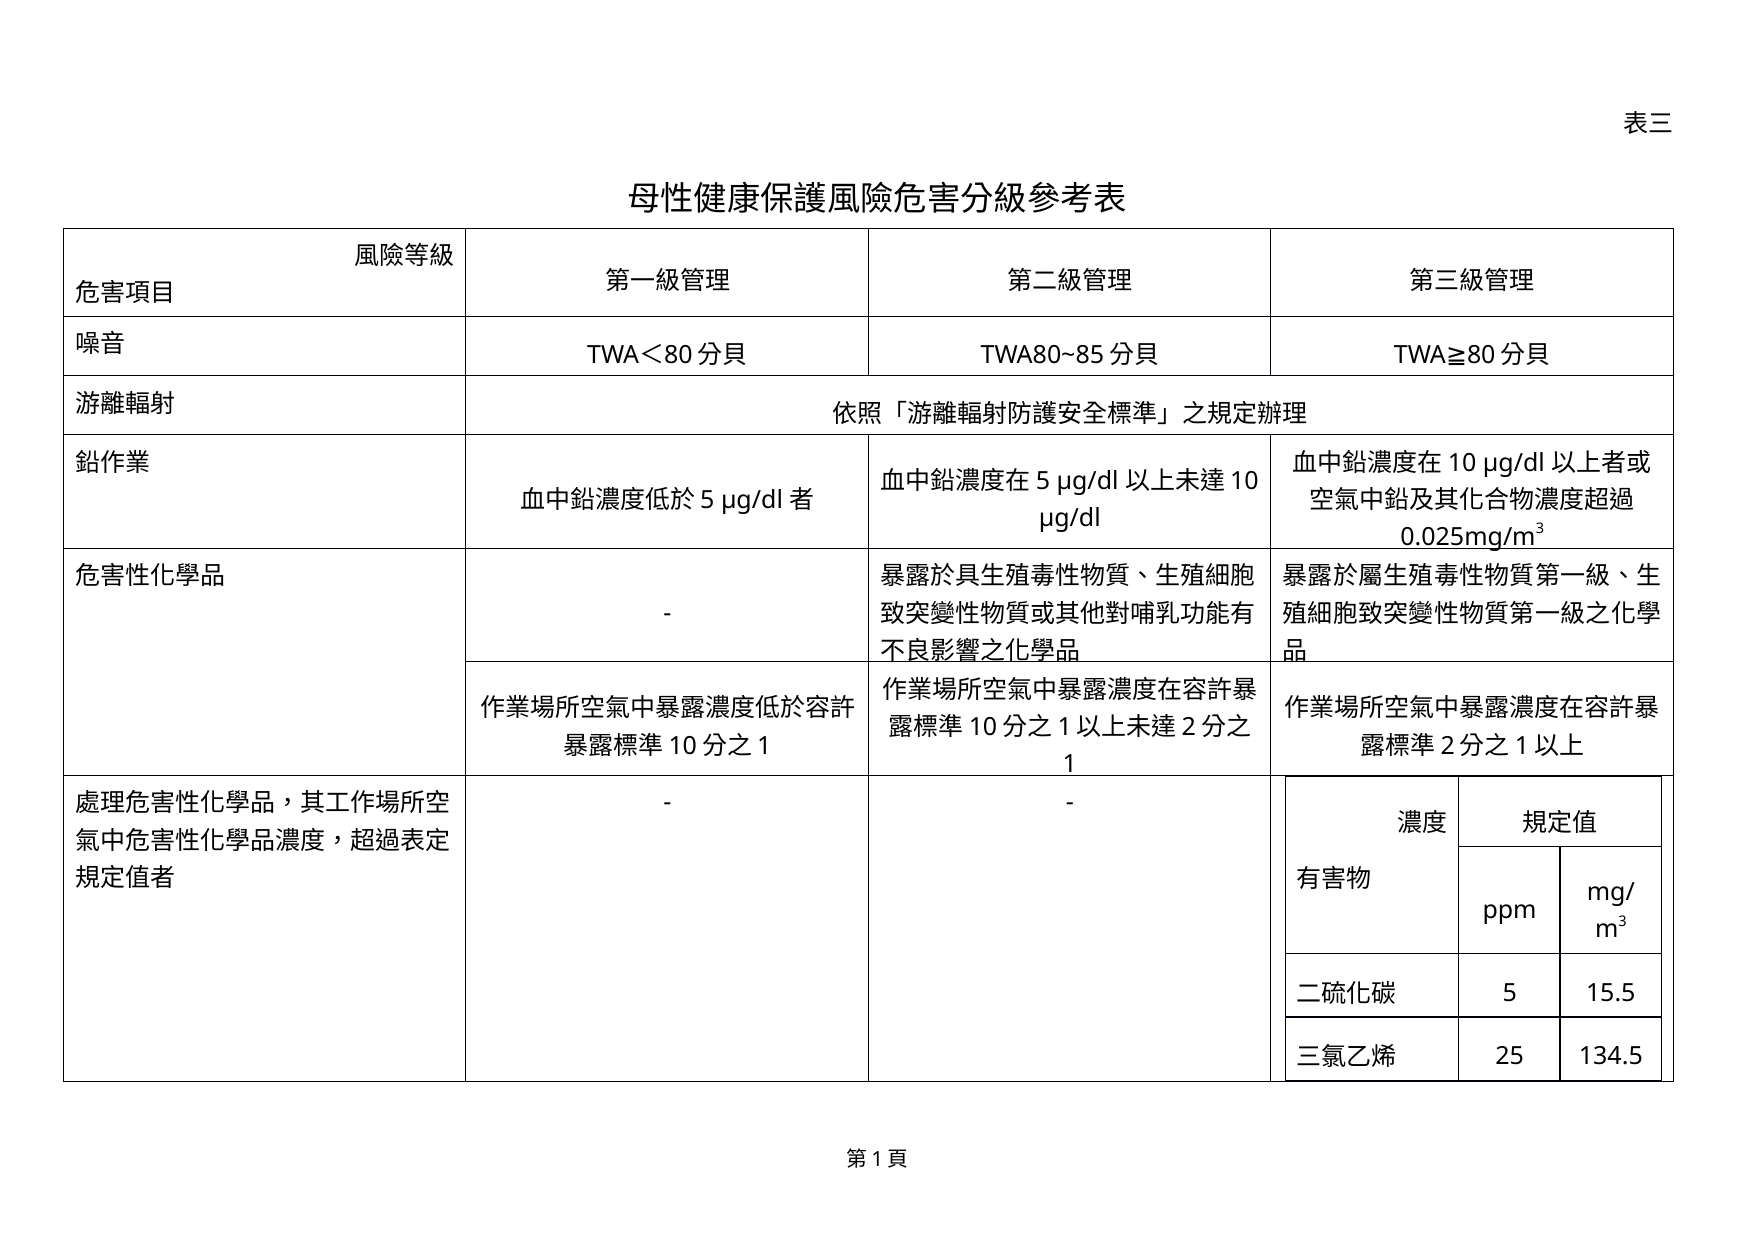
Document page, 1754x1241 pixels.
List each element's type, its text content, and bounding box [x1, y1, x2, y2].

table_cell - [869, 776, 1270, 1081]
table_header 風險等級 危害項目 [64, 229, 465, 316]
table_cell 血中鉛濃度在10 μg/dl 以上者或空氣中鉛及其化合物濃度超過0.025mg/m3 [1271, 435, 1673, 548]
table_cell 游離輻射 [64, 376, 465, 434]
table_cell 暴露於具生殖毒性物質、生殖細胞致突變性物質或其他對哺乳功能有不良影響之化學品 [1259, 549, 1270, 661]
table_cell TWA80~85分貝 [869, 317, 1270, 375]
table_cell 處理危害性化學品，其工作場所空氣中危害性化學品濃度，超過表定規定值者 [64, 776, 465, 1081]
table_cell 血中鉛濃度在5 μg/dl 以上未達10 μg/dl [869, 435, 1270, 548]
table_cell 噪音 [64, 317, 465, 375]
text 表三 [75, 96, 1679, 134]
table_cell 危害性化學品 [64, 549, 465, 775]
table_cell 依照「游離輻射防護安全標準」之規定辦理 [466, 376, 1673, 434]
table_cell ppm [1459, 847, 1559, 953]
table_cell 作業場所空氣中暴露濃度在容許暴露標準10分之1以上未達2分之1 [869, 662, 1270, 775]
table_header 第一級管理 [466, 229, 868, 316]
table_header 第三級管理 [1271, 229, 1673, 316]
table_cell - [466, 549, 868, 661]
table_cell 作業場所空氣中暴露濃度在容許暴露標準2分之1以上 [1271, 662, 1673, 775]
table_cell 三氯乙烯 [1286, 1018, 1458, 1080]
table_cell 25 [1459, 1018, 1559, 1080]
text 母性健康保護風險危害分級參考表 [75, 152, 1679, 227]
table_cell 鉛作業 [64, 435, 465, 548]
table_cell TWA≧80分貝 [1271, 317, 1673, 375]
table_cell - [466, 776, 868, 1081]
table_cell 血中鉛濃度低於5 μg/dl 者 [466, 435, 868, 548]
table_header 濃度 有害物 [1286, 777, 1458, 953]
table_cell mg/m3 [1561, 847, 1661, 953]
table_cell 暴露於具生殖毒性物質、生殖細胞致突變性物質或其他對哺乳功能有不良影響之化學品 [869, 549, 880, 661]
table_cell [1662, 776, 1673, 1081]
table_header 規定值 [1459, 777, 1661, 846]
table_cell 5 [1459, 954, 1559, 1016]
table_cell 作業場所空氣中暴露濃度低於容許暴露標準10分之1 [466, 662, 868, 775]
table_cell [1271, 776, 1285, 1081]
table_cell TWA＜80分貝 [466, 317, 868, 375]
table_cell 134.5 [1561, 1018, 1661, 1080]
table_cell 二硫化碳 [1286, 954, 1458, 1016]
table_header 第二級管理 [869, 229, 1270, 316]
table_cell 暴露於屬生殖毒性物質第一級、生殖細胞致突變性物質第一級之化學品 [1271, 549, 1673, 661]
table_cell 15.5 [1561, 954, 1661, 1016]
